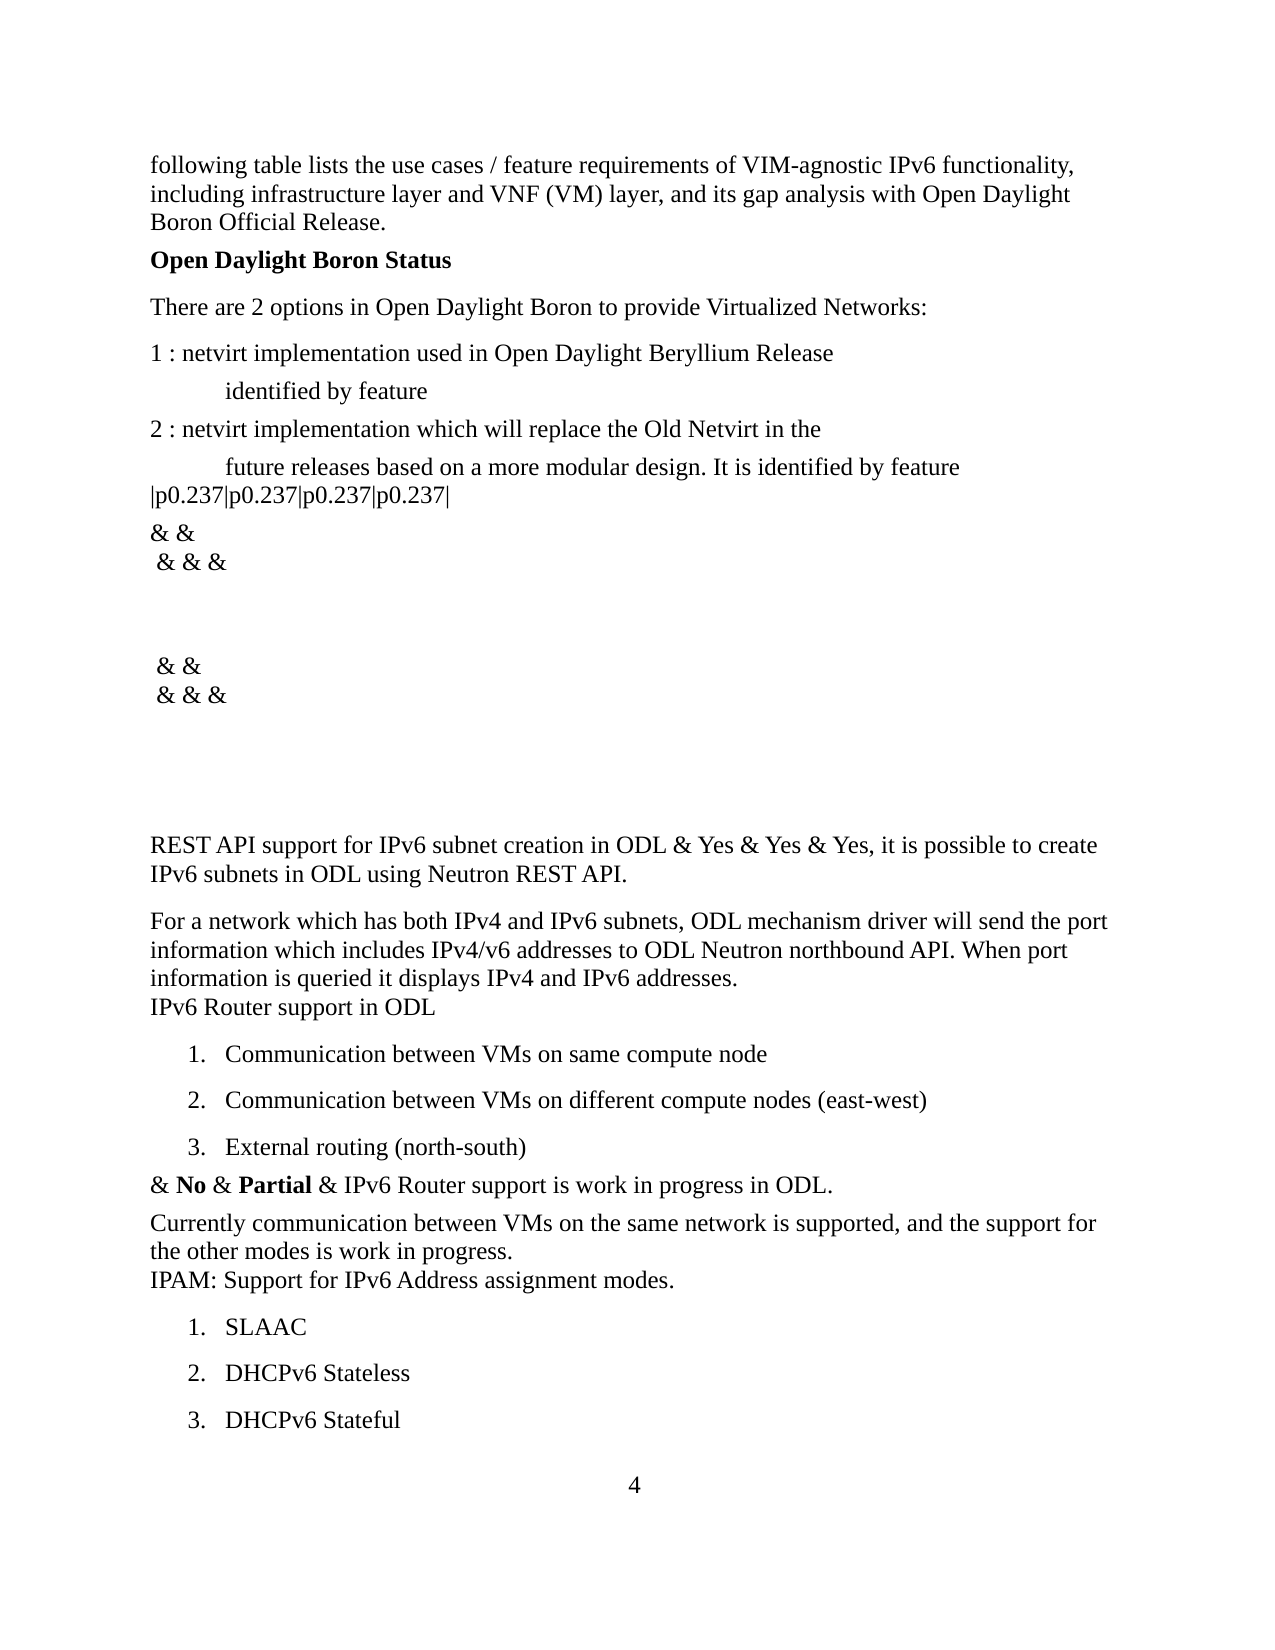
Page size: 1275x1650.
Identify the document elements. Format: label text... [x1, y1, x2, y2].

list DHCPv6 Stateless [187, 1358, 1125, 1387]
text & & & & & [150, 622, 1125, 737]
text REST API support for IPv6 subnet creation in ODL & Yes & Yes & Yes, it is possible to create IPv6 subnets in ODL using Neutron REST API. [150, 831, 1125, 888]
text 2 : netvirt implementation which will replace the Old Netvirt in the [150, 414, 1125, 443]
list Communication between VMs on same compute node [187, 1039, 1125, 1068]
text There are 2 options in Open Daylight Boron to provide Virtualized Networks: [150, 292, 1125, 321]
text |p0.237|p0.237|p0.237|p0.237| [150, 480, 1125, 509]
text & No & Partial & IPv6 Router support is work in progress in ODL. [150, 1170, 1125, 1199]
text 1 : netvirt implementation used in Open Daylight Beryllium Release [150, 338, 1125, 367]
list DHCPv6 Stateful [187, 1405, 1125, 1434]
text future releases based on a more modular design. It is identified by feature [225, 452, 1125, 480]
list SLAAC [187, 1312, 1125, 1341]
text & & & & & [150, 518, 1125, 604]
text For a network which has both IPv4 and IPv6 subnets, ODL mechanism driver will send the port information which includes IPv4/v6 addresses to ODL Neutron northbound API. When port information is queried it displays IPv4 and IPv6 addresses. IPv6 Router support in ODL [150, 906, 1125, 1021]
list External routing (north-south) [187, 1132, 1125, 1161]
text identified by feature [225, 376, 1125, 405]
text Currently communication between VMs on the same network is supported, and the support for the other modes is work in progress. IPAM: Support for IPv6 Address assignment modes. [150, 1208, 1125, 1294]
text Open Daylight Boron Status [150, 245, 1125, 274]
text following table lists the use cases / feature requirements of VIM-agnostic IPv6 functionality, including infrastructure layer and VNF (VM) layer, and its gap analysis with Open Daylight Boron Official Release. [150, 150, 1125, 236]
list Communication between VMs on different compute nodes (east-west) [187, 1086, 1125, 1114]
